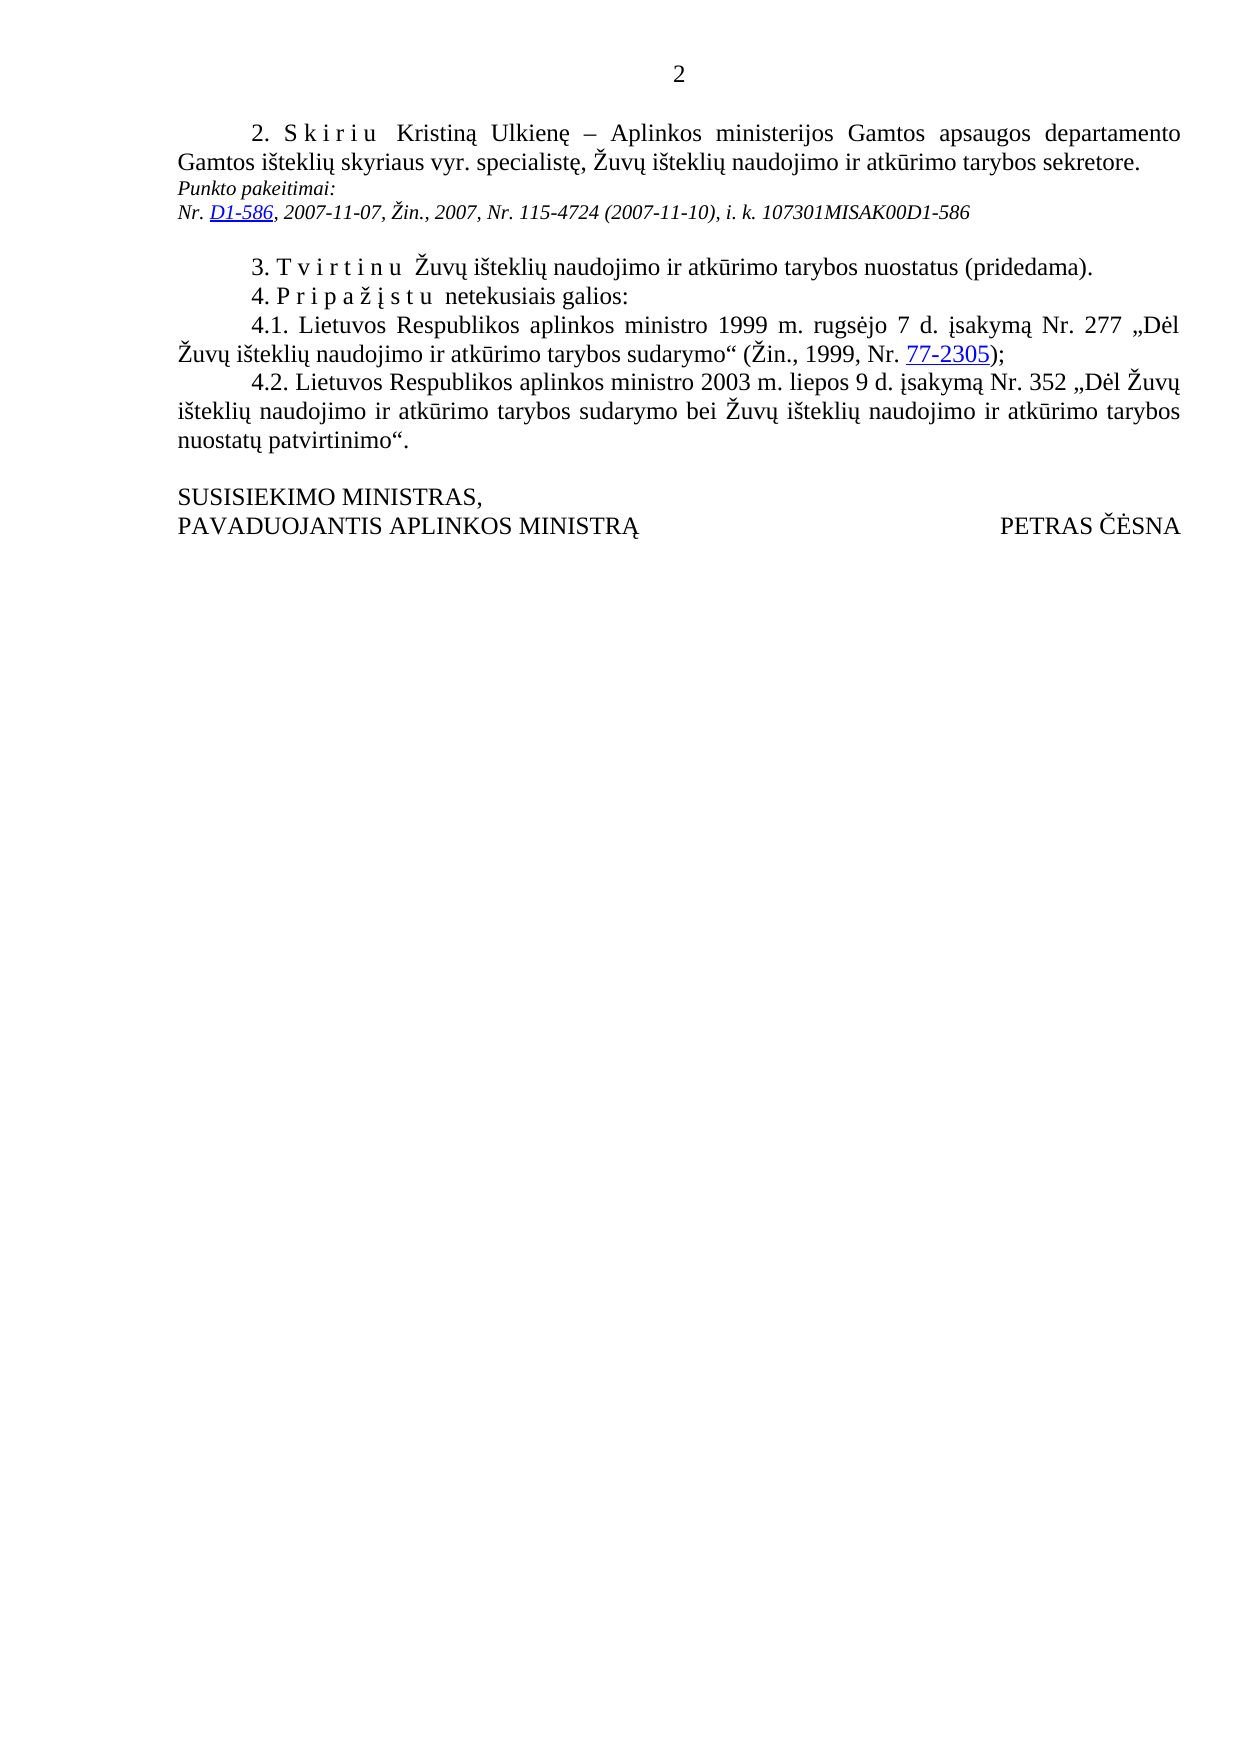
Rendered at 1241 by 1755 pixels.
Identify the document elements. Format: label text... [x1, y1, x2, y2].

text 4. Pripažįstu netekusiais galios: [177, 281, 1181, 310]
text 4.2. Lietuvos Respublikos aplinkos ministro 2003 m. liepos 9 d. įsakymą Nr. 352 „Dėl Žuvų išteklių naudojimo ir atkūrimo tarybos sudarymo bei Žuvų išteklių naudojimo ir atkūrimo tarybos nuostatų patvirtinimo“. [177, 367, 1181, 454]
text 3. Tvirtinu Žuvų išteklių naudojimo ir atkūrimo tarybos nuostatus (pridedama). [177, 252, 1181, 281]
text PAVADUOJANTIS APLINKOS MINISTRĄ PETRAS ČĖSNA [177, 511, 1181, 540]
text Nr. D1-586, 2007-11-07, Žin., 2007, Nr. 115-4724 (2007-11-10), i. k. 107301MISAK00D1-586 [177, 200, 1181, 224]
text SUSISIEKIMO MINISTRAS, [177, 482, 1181, 511]
text 2. Skiriu Kristiną Ulkienę – Aplinkos ministerijos Gamtos apsaugos departamento Gamtos išteklių skyriaus vyr. specialistę, Žuvų išteklių naudojimo ir atkūrimo tarybos sekretore. [177, 118, 1181, 176]
text Punkto pakeitimai: [177, 176, 1181, 200]
text 4.1. Lietuvos Respublikos aplinkos ministro 1999 m. rugsėjo 7 d. įsakymą Nr. 277 „Dėl Žuvų išteklių naudojimo ir atkūrimo tarybos sudarymo“ (Žin., 1999, Nr. 77-2305); [177, 310, 1181, 367]
